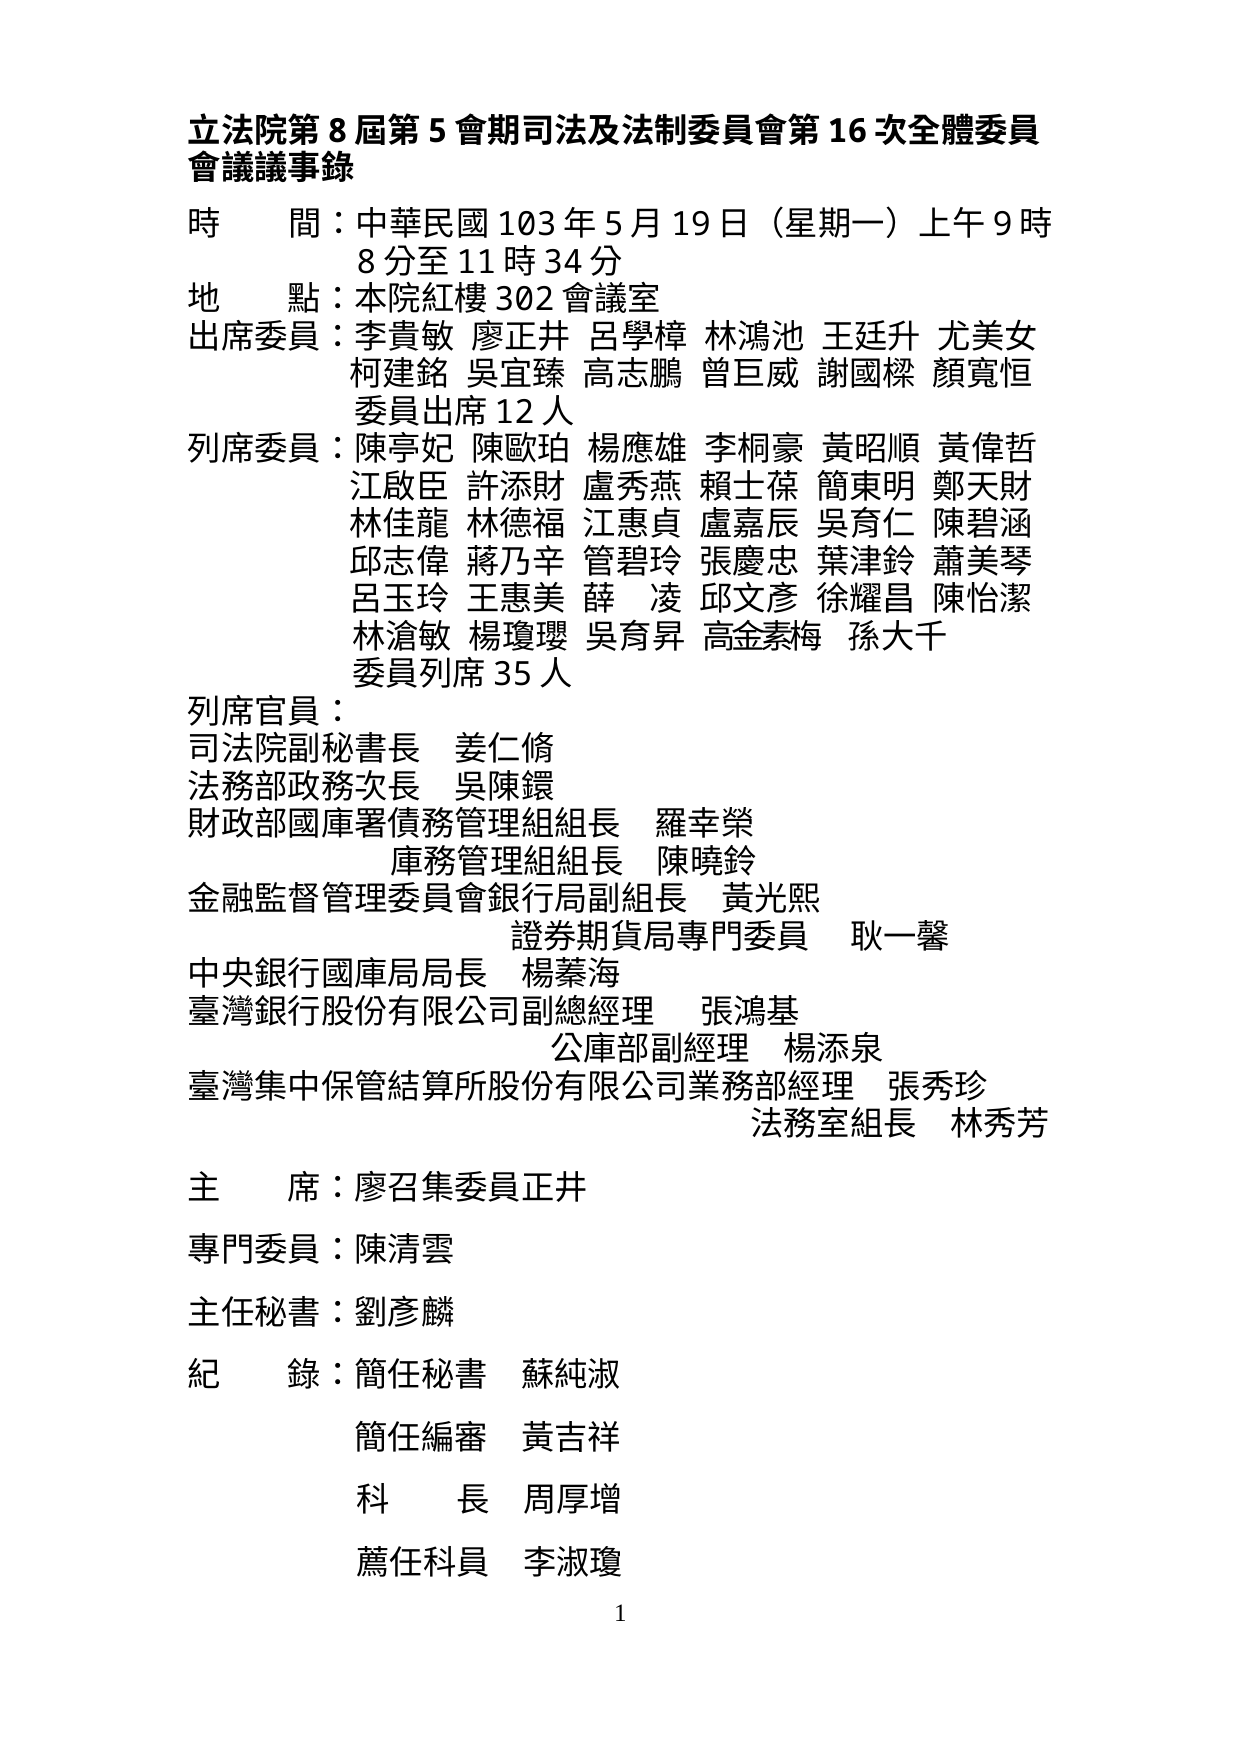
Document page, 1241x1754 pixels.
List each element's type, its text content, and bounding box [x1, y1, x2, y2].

text 專門委員：陳清雲 [187, 1206, 1053, 1268]
text 財政部國庫署債務管理組組長 羅幸榮 [187, 806, 1053, 843]
text 邱志偉 蔣乃辛 管碧玲 張慶忠 葉津鈴 蕭美琴 [349, 543, 1053, 581]
text 立法院第8屆第5會期司法及法制委員會第16次全體委員會議議事錄 [187, 112, 1053, 187]
text 列席官員： [187, 693, 1053, 731]
text 庫務管理組組長 陳曉鈴 [187, 843, 1053, 881]
text 證券期貨局專門委員 耿一馨 [187, 918, 1053, 956]
text 臺灣集中保管結算所股份有限公司業務部經理 張秀珍 [187, 1068, 1053, 1106]
text 科 長 周厚增 [187, 1456, 1053, 1518]
text 法務部政務次長 吳陳鐶 [187, 768, 1053, 806]
text 時 間：中華民國103年5月19日（星期一）上午9時8分至11時34分 [187, 206, 1053, 281]
text 列席委員：陳亭妃 陳歐珀 楊應雄 李桐豪 黃昭順 黃偉哲 [187, 431, 1053, 468]
text 紀 錄：簡任秘書 蘇純淑 [187, 1331, 1053, 1393]
text 中央銀行國庫局局長 楊蓁海 [187, 956, 1053, 993]
text 司法院副秘書長 姜仁脩 [187, 731, 1053, 768]
text 出席委員：李貴敏 廖正井 呂學樟 林鴻池 王廷升 尤美女 [187, 318, 1053, 356]
text 金融監督管理委員會銀行局副組長 黃光熙 [187, 881, 1053, 918]
text 法務室組長 林秀芳 [187, 1106, 1053, 1143]
text 簡任編審 黃吉祥 [187, 1393, 1053, 1456]
text 林佳龍 林德福 江惠貞 盧嘉辰 吳育仁 陳碧涵 [349, 506, 1053, 543]
text 薦任科員 李淑瓊 [187, 1518, 1053, 1581]
text 主 席：廖召集委員正井 [187, 1143, 1053, 1206]
text 公庫部副經理 楊添泉 [187, 1031, 1053, 1068]
text 主任秘書：劉彥麟 [187, 1268, 1053, 1331]
text 地 點：本院紅樓302會議室 [187, 281, 1053, 318]
text 委員列席35人 [337, 656, 1053, 693]
text 江啟臣 許添財 盧秀燕 賴士葆 簡東明 鄭天財 [349, 468, 1053, 506]
text 委員出席12人 [187, 393, 1053, 431]
text 呂玉玲 王惠美 薛 凌 邱文彥 徐耀昌 陳怡潔 [349, 581, 1053, 618]
text 柯建銘 吳宜臻 高志鵬 曾巨威 謝國樑 顏寬恒 [349, 356, 1053, 393]
text 臺灣銀行股份有限公司副總經理 張鴻基 [187, 993, 1053, 1031]
text 林滄敏 楊瓊瓔 吳育昇 高金素梅 孫大千 [352, 618, 1053, 656]
